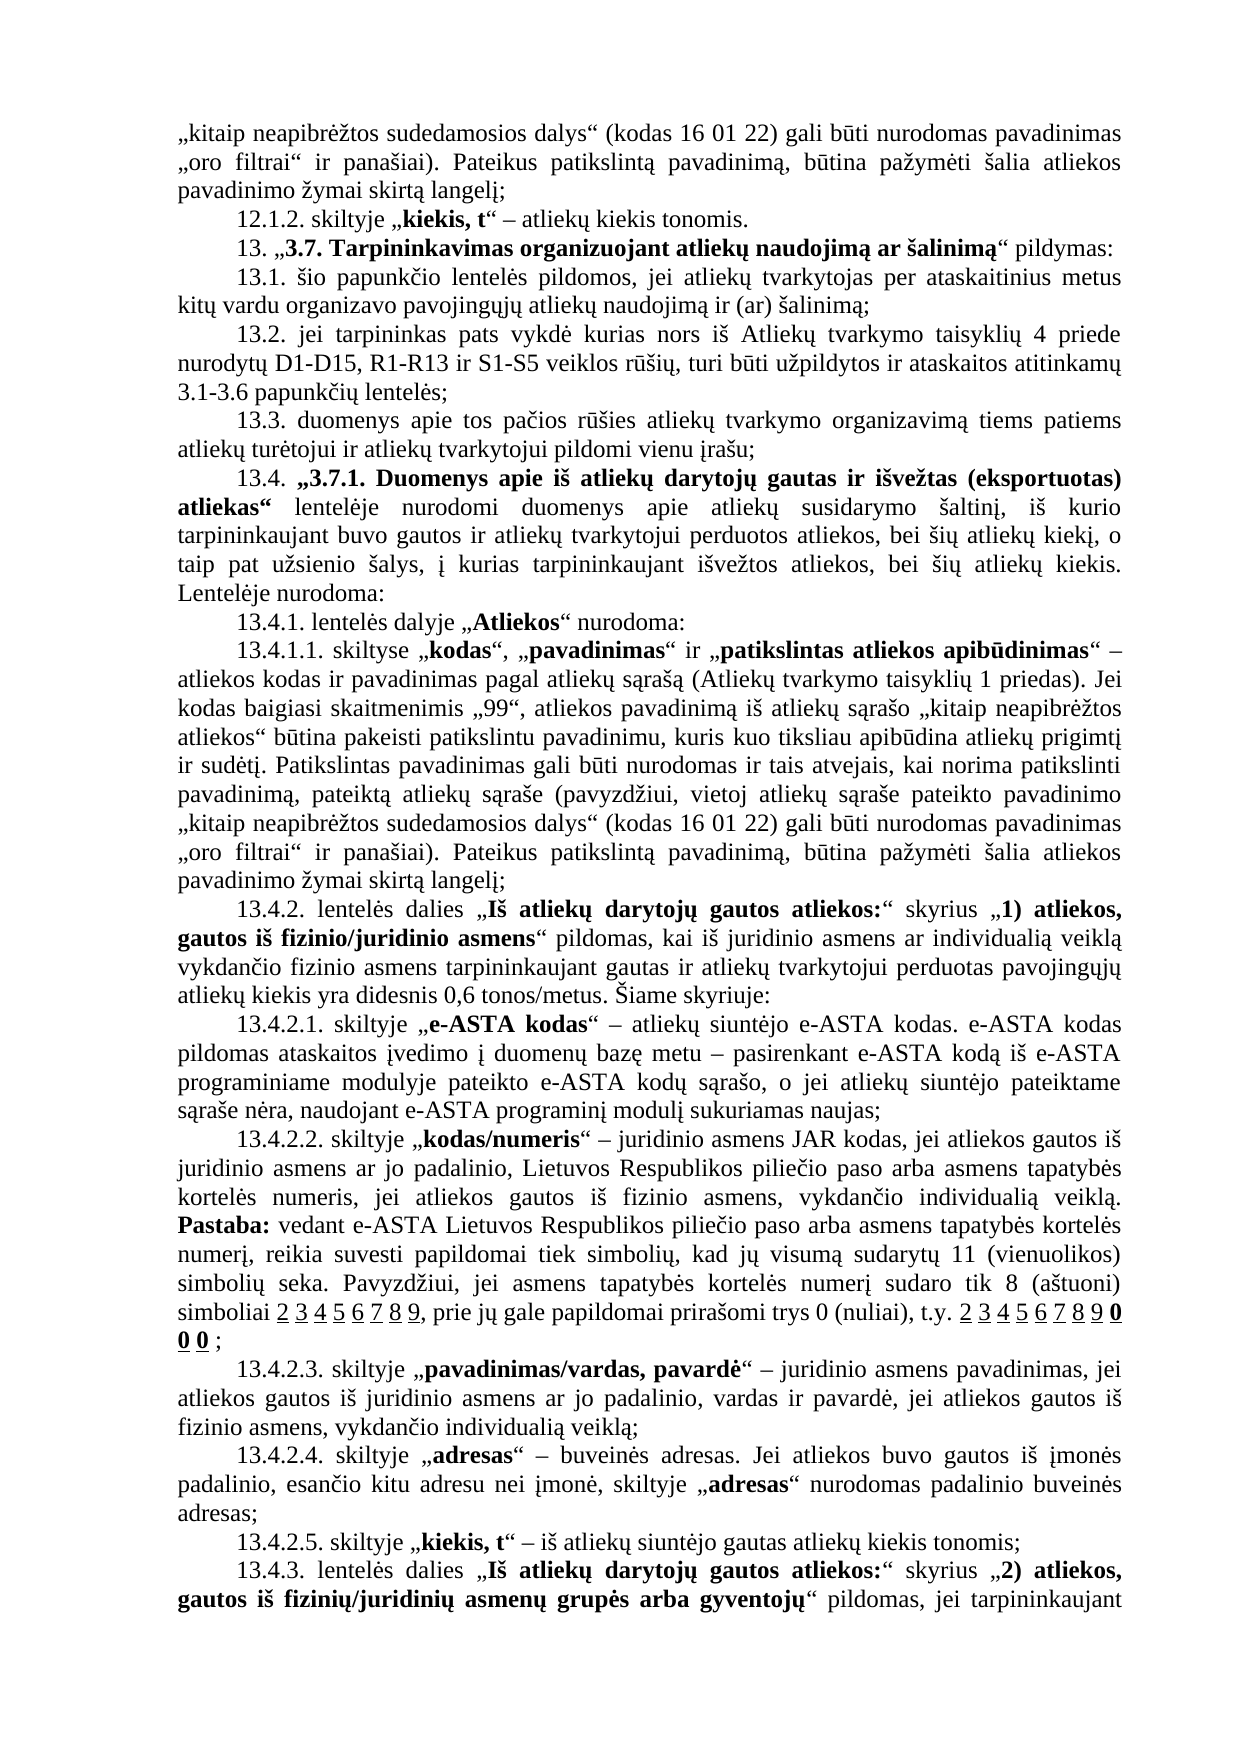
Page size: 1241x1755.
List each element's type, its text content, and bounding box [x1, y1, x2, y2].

text 13.2. jei tarpininkas pats vykdė kurias nors iš Atliekų tvarkymo taisyklių 4 priede nurodytų D1-D15, R1-R13 ir S1-S5 veiklos rūšių, turi būti užpildytos ir ataskaitos atitinkamų 3.1-3.6 papunkčių lentelės; [177, 319, 1122, 406]
text „kitaip neapibrėžtos sudedamosios dalys“ (kodas 16 01 22) gali būti nurodomas pavadinimas „oro filtrai“ ir panašiai). Pateikus patikslintą pavadinimą, būtina pažymėti šalia atliekos pavadinimo žymai skirtą langelį; [177, 118, 1122, 204]
text 13.4.3. lentelės dalies „Iš atliekų darytojų gautos atliekos:“ skyrius „2) atliekos, gautos iš fizinių/juridinių asmenų grupės arba gyventojų“ pildomas, jei tarpininkaujant [177, 1556, 1122, 1613]
text 13.4.2.4. skiltyje „adresas“ – buveinės adresas. Jei atliekos buvo gautos iš įmonės padalinio, esančio kitu adresu nei įmonė, skiltyje „adresas“ nurodomas padalinio buveinės adresas; [177, 1441, 1122, 1527]
text 13. „3.7. Tarpininkavimas organizuojant atliekų naudojimą ar šalinimą“ pildymas: [177, 233, 1122, 262]
text 13.4.2.3. skiltyje „pavadinimas/vardas, pavardė“ – juridinio asmens pavadinimas, jei atliekos gautos iš juridinio asmens ar jo padalinio, vardas ir pavardė, jei atliekos gautos iš fizinio asmens, vykdančio individualią veiklą; [177, 1354, 1122, 1441]
text 13.4.1. lentelės dalyje „Atliekos“ nurodoma: [177, 607, 1122, 636]
text 13.4.1.1. skiltyse „kodas“, „pavadinimas“ ir „patikslintas atliekos apibūdinimas“ – atliekos kodas ir pavadinimas pagal atliekų sąrašą (Atliekų tvarkymo taisyklių 1 priedas). Jei kodas baigiasi skaitmenimis „99“, atliekos pavadinimą iš atliekų sąrašo „kitaip neapibrėžtos atliekos“ būtina pakeisti patikslintu pavadinimu, kuris kuo tiksliau apibūdina atliekų prigimtį ir sudėtį. Patikslintas pavadinimas gali būti nurodomas ir tais atvejais, kai norima patikslinti pavadinimą, pateiktą atliekų sąraše (pavyzdžiui, vietoj atliekų sąraše pateikto pavadinimo „kitaip neapibrėžtos sudedamosios dalys“ (kodas 16 01 22) gali būti nurodomas pavadinimas „oro filtrai“ ir panašiai). Pateikus patikslintą pavadinimą, būtina pažymėti šalia atliekos pavadinimo žymai skirtą langelį; [177, 636, 1122, 894]
text 12.1.2. skiltyje „kiekis, t“ – atliekų kiekis tonomis. [177, 204, 1122, 233]
text 13.4.2.2. skiltyje „kodas/numeris“ – juridinio asmens JAR kodas, jei atliekos gautos iš juridinio asmens ar jo padalinio, Lietuvos Respublikos piliečio paso arba asmens tapatybės kortelės numeris, jei atliekos gautos iš fizinio asmens, vykdančio individualią veiklą. Pastaba: vedant e-ASTA Lietuvos Respublikos piliečio paso arba asmens tapatybės kortelės numerį, reikia suvesti papildomai tiek simbolių, kad jų visumą sudarytų 11 (vienuolikos) simbolių seka. Pavyzdžiui, jei asmens tapatybės kortelės numerį sudaro tik 8 (aštuoni) simboliai 2 3 4 5 6 7 8 9, prie jų gale papildomai prirašomi trys 0 (nuliai), t.y. 2 3 4 5 6 7 8 9 0 0 0 ; [177, 1124, 1122, 1354]
text 13.3. duomenys apie tos pačios rūšies atliekų tvarkymo organizavimą tiems patiems atliekų turėtojui ir atliekų tvarkytojui pildomi vienu įrašu; [177, 406, 1122, 463]
text 13.1. šio papunkčio lentelės pildomos, jei atliekų tvarkytojas per ataskaitinius metus kitų vardu organizavo pavojingųjų atliekų naudojimą ir (ar) šalinimą; [177, 262, 1122, 319]
text 13.4.2.1. skiltyje „e-ASTA kodas“ – atliekų siuntėjo e-ASTA kodas. e-ASTA kodas pildomas ataskaitos įvedimo į duomenų bazę metu – pasirenkant e-ASTA kodą iš e-ASTA programiniame modulyje pateikto e-ASTA kodų sąrašo, o jei atliekų siuntėjo pateiktame sąraše nėra, naudojant e-ASTA programinį modulį sukuriamas naujas; [177, 1009, 1122, 1124]
text 13.4.2.5. skiltyje „kiekis, t“ – iš atliekų siuntėjo gautas atliekų kiekis tonomis; [177, 1527, 1122, 1556]
text 13.4. „3.7.1. Duomenys apie iš atliekų darytojų gautas ir išvežtas (eksportuotas) atliekas“ lentelėje nurodomi duomenys apie atliekų susidarymo šaltinį, iš kurio tarpininkaujant buvo gautos ir atliekų tvarkytojui perduotos atliekos, bei šių atliekų kiekį, o taip pat užsienio šalys, į kurias tarpininkaujant išvežtos atliekos, bei šių atliekų kiekis. Lentelėje nurodoma: [177, 463, 1122, 607]
text 13.4.2. lentelės dalies „Iš atliekų darytojų gautos atliekos:“ skyrius „1) atliekos, gautos iš fizinio/juridinio asmens“ pildomas, kai iš juridinio asmens ar individualią veiklą vykdančio fizinio asmens tarpininkaujant gautas ir atliekų tvarkytojui perduotas pavojingųjų atliekų kiekis yra didesnis 0,6 tonos/metus. Šiame skyriuje: [177, 894, 1122, 1009]
